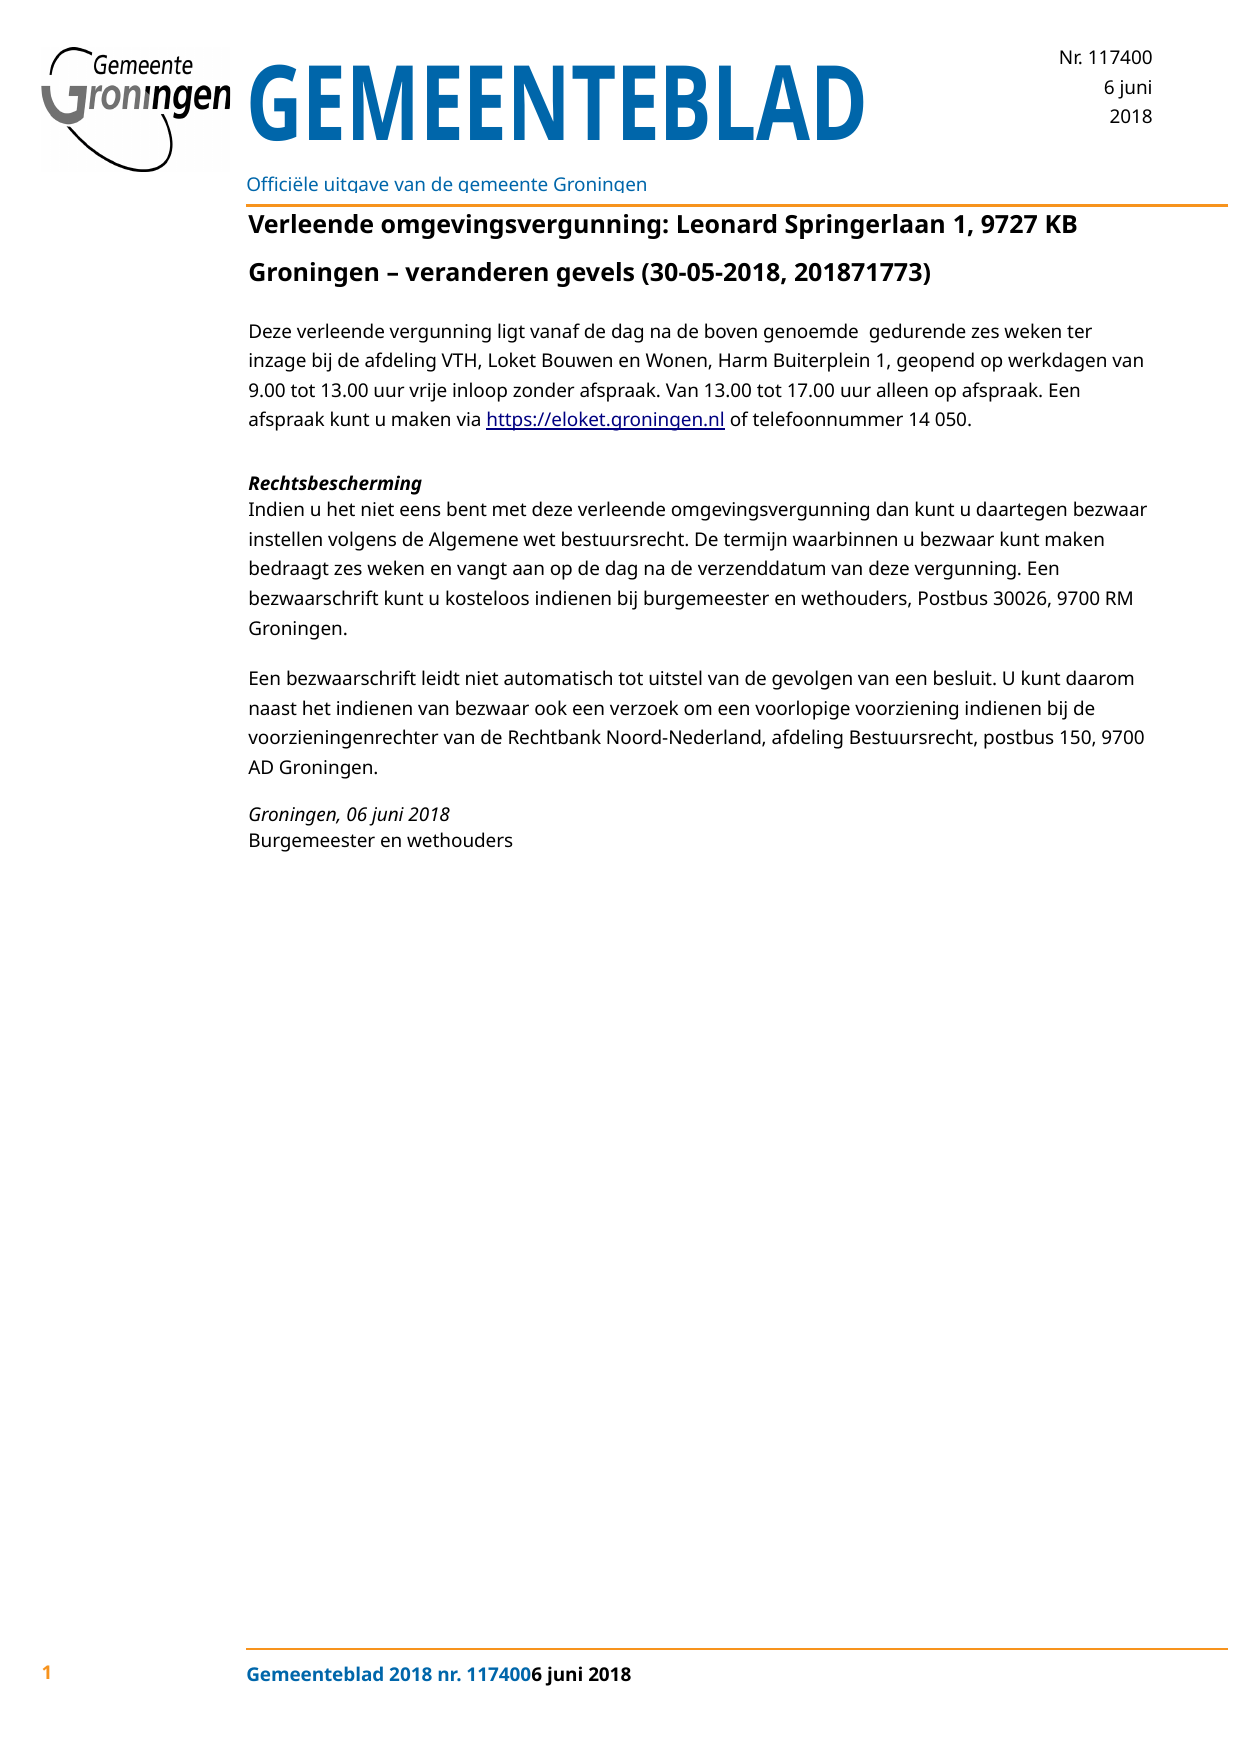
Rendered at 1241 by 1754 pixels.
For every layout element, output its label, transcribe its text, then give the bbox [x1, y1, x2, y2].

text Deze verleende vergunning ligt vanaf de dag na de boven genoemde gedurende zes weken ter inzage bij de afdeling VTH, Loket Bouwen en Wonen, Harm Buiterplein 1, geopend op werkdagen van 9.00 tot 13.00 uur vrije inloop zonder afspraak. Van 13.00 tot 17.00 uur alleen op afspraak. Een afspraak kunt u maken via https://eloket.groningen.nl of telefoonnummer 14 050. [248, 318, 1152, 432]
text Verleende omgevingsvergunning: Leonard Springerlaan 1, 9727 KB Groningen – veranderen gevels (30-05-2018, 201871773) [248, 207, 1152, 288]
text Groningen, 06 juni 2018 [248, 802, 1152, 827]
text Een bezwaarschrift leidt niet automatisch tot uitstel van de gevolgen van een besluit. U kunt daarom naast het indienen van bezwaar ook een verzoek om een voorlopige voorziening indienen bij de voorzieningenrechter van de Rechtbank Noord-Nederland, afdeling Bestuursrecht, postbus 150, 9700 AD Groningen. [248, 665, 1152, 779]
picture [41, 47, 231, 172]
text Indien u het niet eens bent met deze verleende omgevingsvergunning dan kunt u daartegen bezwaar instellen volgens de Algemene wet bestuursrecht. De termijn waarbinnen u bezwaar kunt maken bedraagt zes weken en vangt aan op de dag na de verzenddatum van deze vergunning. Een bezwaarschrift kunt u kosteloos indienen bij burgemeester en wethouders, Postbus 30026, 9700 RM Groningen. [248, 496, 1152, 640]
text Burgemeester en wethouders [248, 827, 1152, 853]
text Rechtsbescherming [248, 471, 1152, 496]
